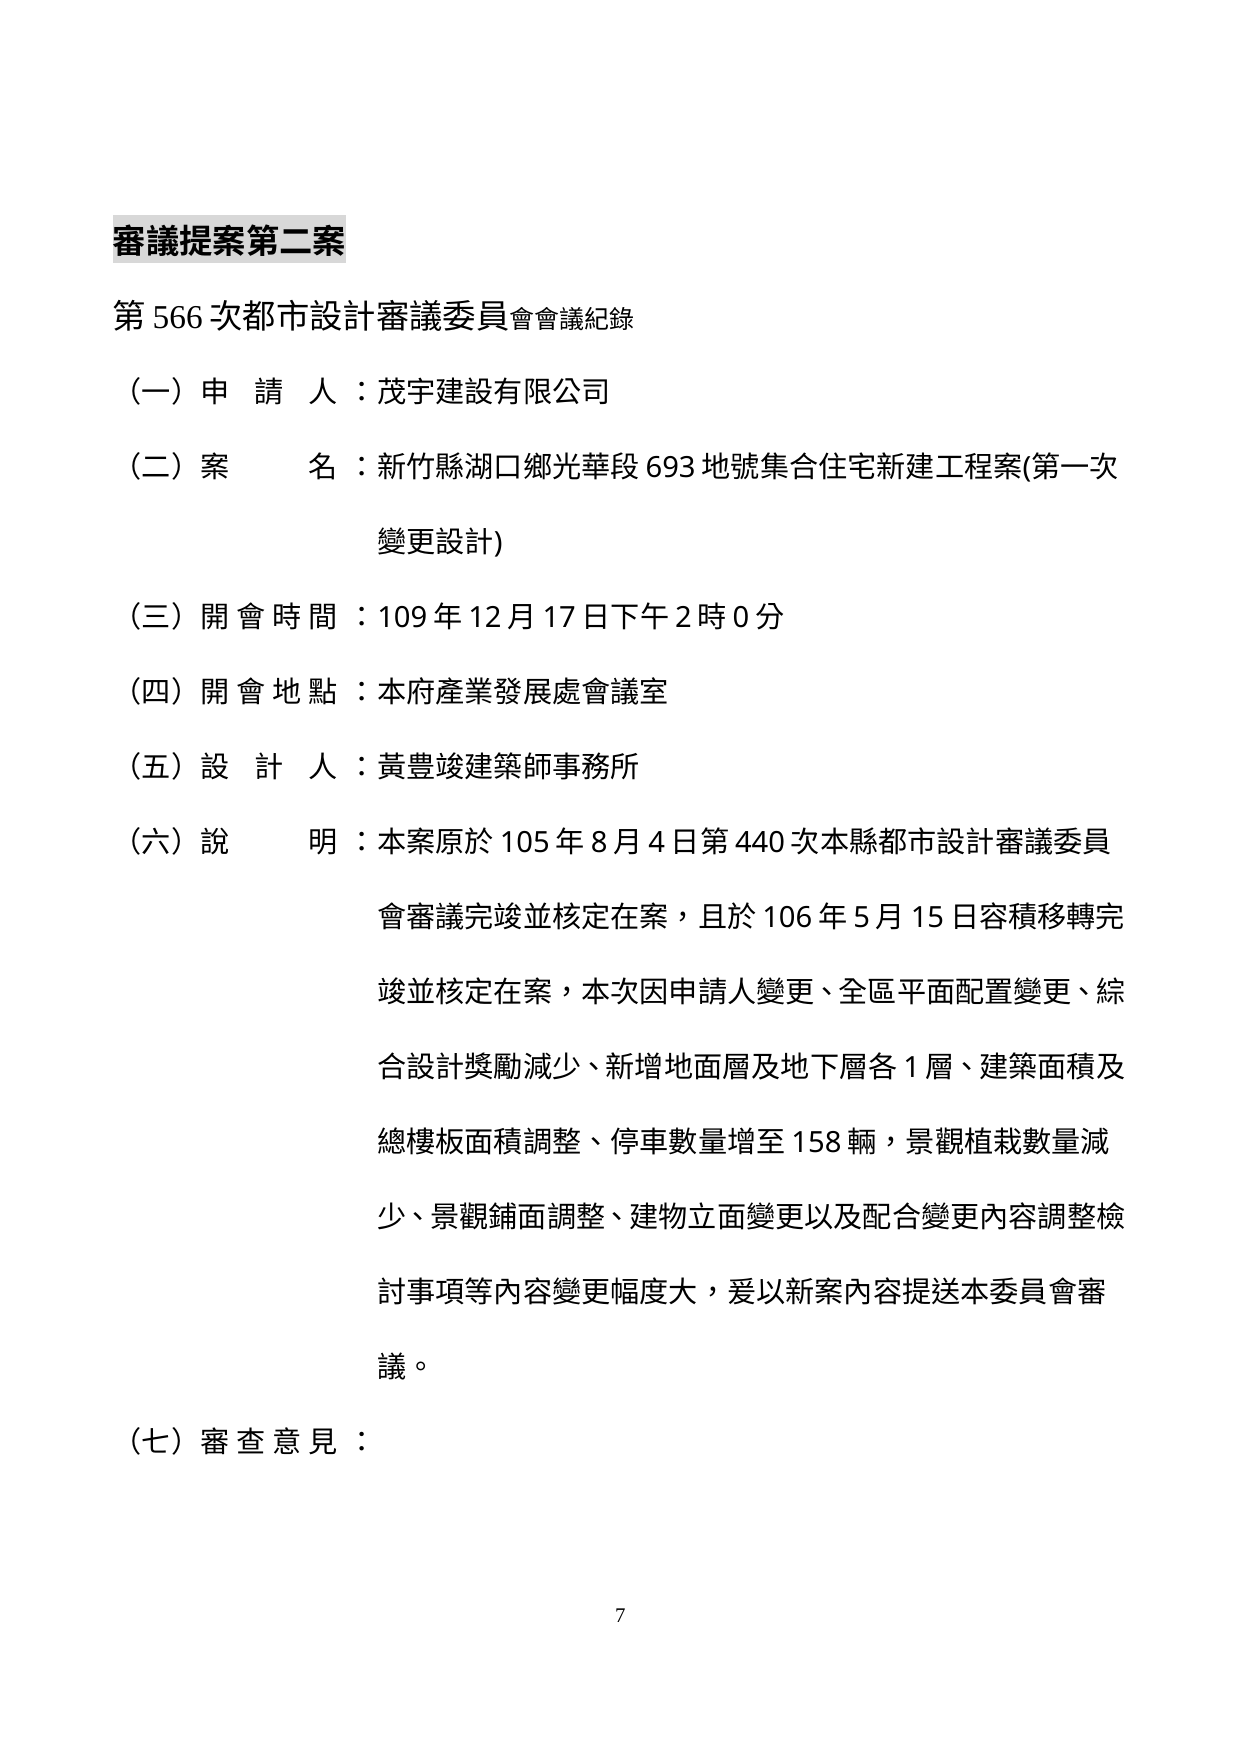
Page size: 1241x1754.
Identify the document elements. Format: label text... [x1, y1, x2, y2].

table_cell 審查意見 [201, 1402, 349, 1477]
table_header （一） [101, 352, 201, 427]
table_cell ： [349, 652, 378, 727]
table_cell ： [349, 802, 378, 1402]
table_header 茂宇建設有限公司 [378, 352, 1136, 427]
table_cell （四） [101, 652, 201, 727]
table_cell 設計人 [201, 727, 349, 802]
table_cell （七） [101, 1402, 201, 1477]
table_cell ： [349, 1402, 378, 1477]
table_cell （三） [101, 577, 201, 652]
table_cell （二） [101, 427, 201, 577]
table_cell 本案原於105年8月4日第440次本縣都市設計審議委員會審議完竣並核定在案，且於106年5月15日容積移轉完竣並核定在案，本次因申請人變更、全區平面配置變更、綜合設計獎勵減少、新增地面層及地下層各1層、建築面積及總樓板面積調整、停車數量增至158輛，景觀植栽數量減少、景觀鋪面調整、建物立面變更以及配合變更內容調整檢討事項等內容變更幅度大，爰以新案內容提送本委員會審議。 [378, 802, 1136, 1402]
table_cell （六） [101, 802, 201, 1402]
table_cell 黃豊竣建築師事務所 [378, 727, 1136, 802]
table_cell 開會時間 [201, 577, 349, 652]
table_cell 案名 [201, 427, 349, 577]
table_cell 新竹縣湖口鄉光華段693地號集合住宅新建工程案(第一次變更設計) [378, 427, 1136, 577]
table_cell ： [349, 727, 378, 802]
table_cell 本府產業發展處會議室 [378, 652, 1136, 727]
table_cell ： [349, 427, 378, 577]
text 審議提案第二案 [112, 202, 1128, 277]
table_cell （五） [101, 727, 201, 802]
table_header 申請人 [201, 352, 349, 427]
table_header ： [349, 352, 378, 427]
table_cell 開會地點 [201, 652, 349, 727]
table_cell ： [349, 577, 378, 652]
text 第566次都市設計審議委員會會議紀錄 [112, 277, 1128, 352]
table_cell [378, 1402, 1136, 1477]
table_cell 說明 [201, 802, 349, 1402]
table_cell 109年12月17日下午2時0分 [378, 577, 1136, 652]
